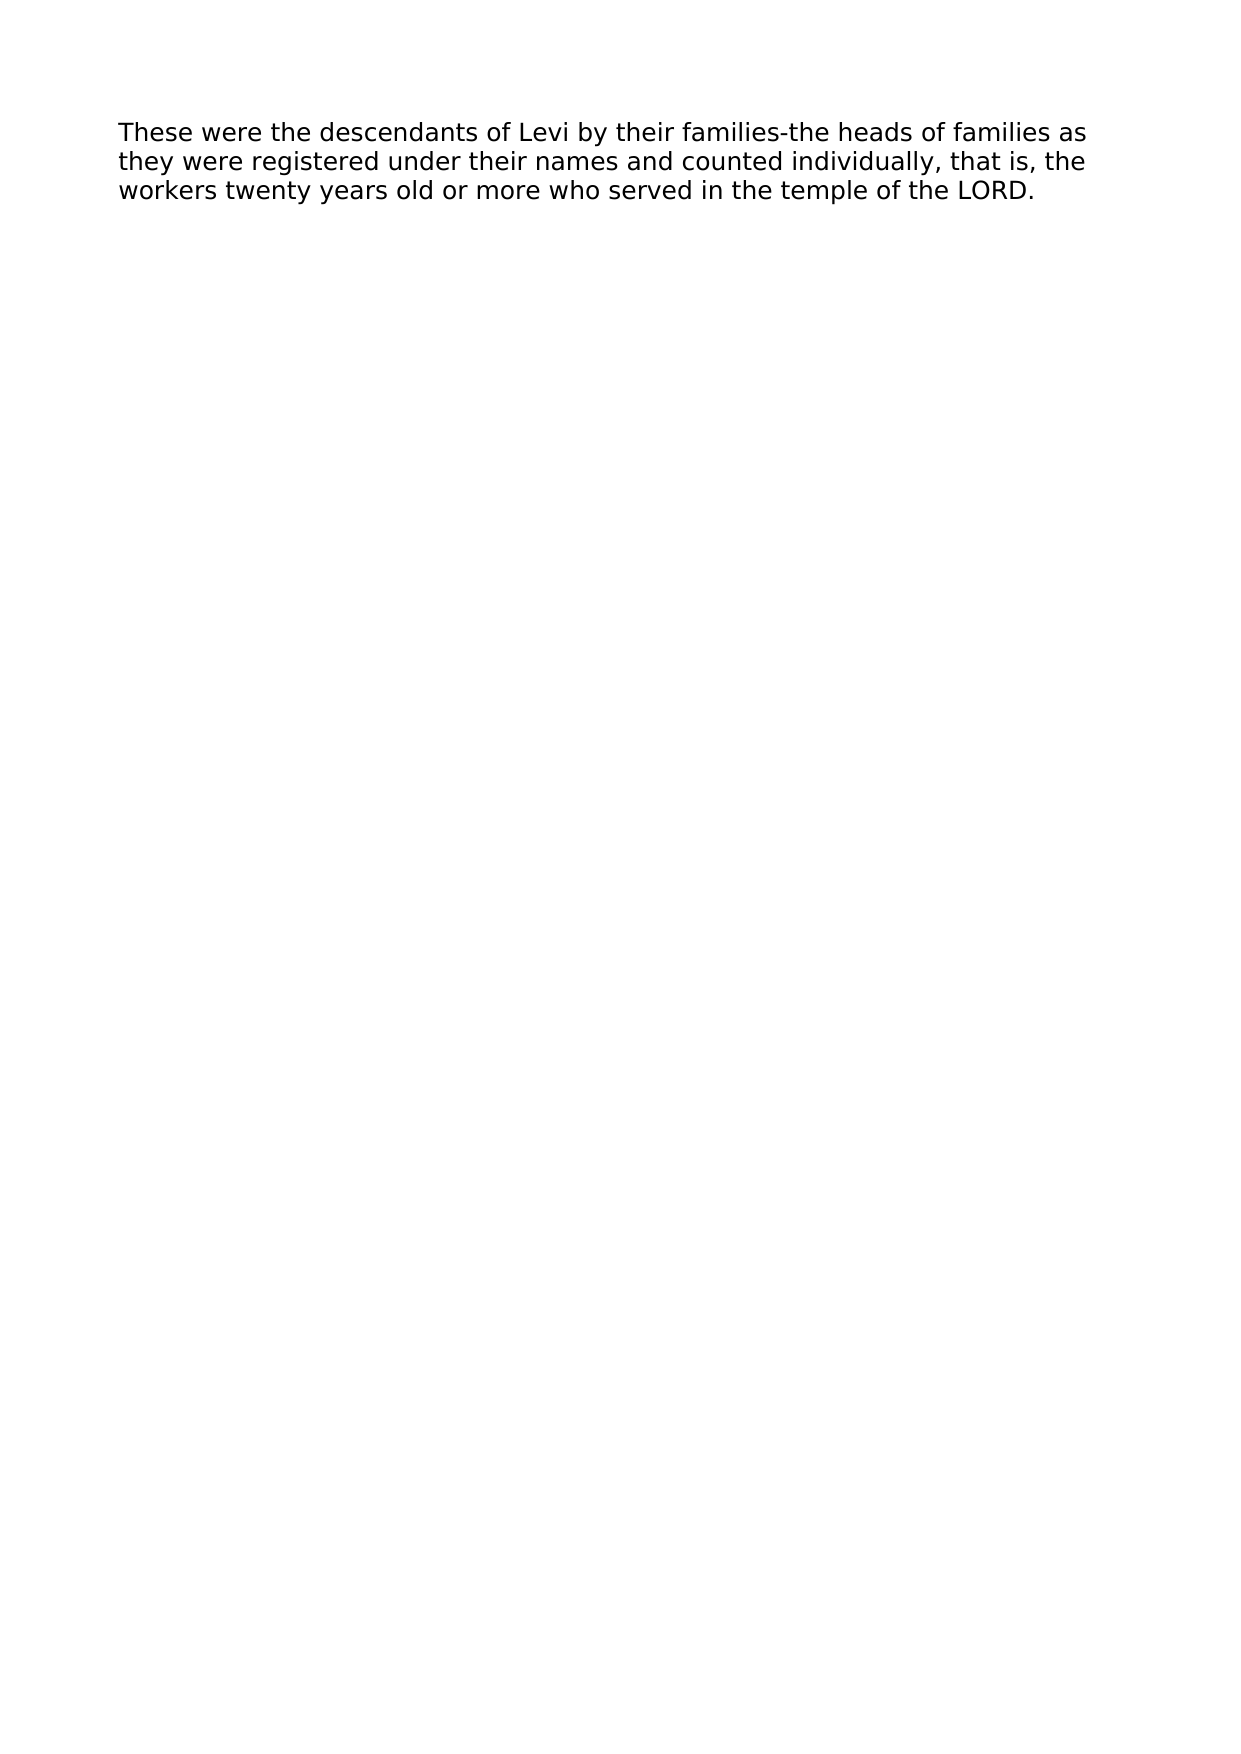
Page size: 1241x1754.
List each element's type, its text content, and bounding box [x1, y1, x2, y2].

text These were the descendants of Levi by their families-the heads of families as they were registered under their names and counted individually, that is, the workers twenty years old or more who served in the temple of the LORD. [118, 118, 1122, 206]
